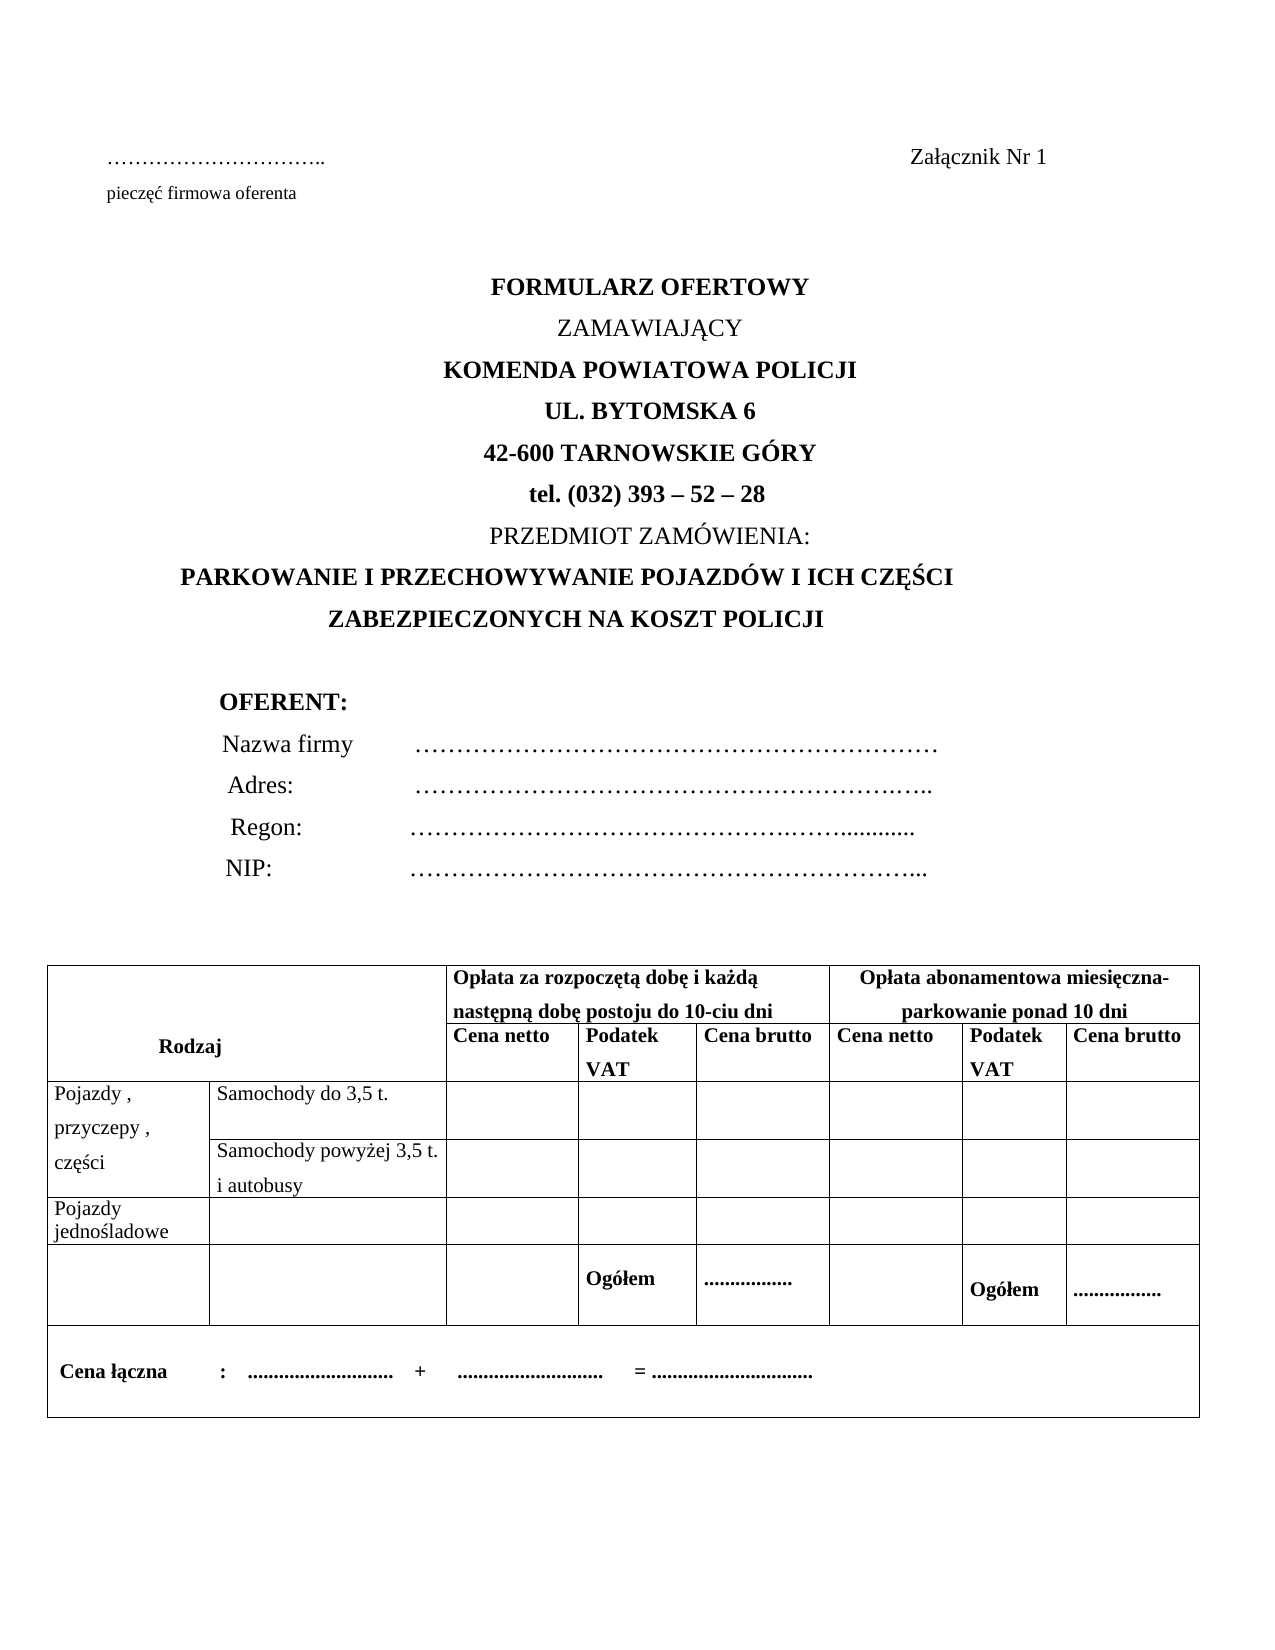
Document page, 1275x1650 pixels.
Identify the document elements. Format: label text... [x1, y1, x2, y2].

table_cell Pojazdy jednośladowe [48, 1198, 209, 1243]
table_header Samochody do 3,5 t. [210, 1082, 446, 1139]
table_cell Samochody powyżej 3,5 t. i autobusy [210, 1140, 446, 1197]
table_cell Cena brutto [697, 1024, 829, 1081]
table_cell ................. [1067, 1245, 1199, 1325]
table_cell ................. [697, 1245, 829, 1325]
table_cell Cena netto [830, 1024, 962, 1081]
text KOMENDA POWIATOWA POLICJI [106, 356, 1193, 383]
table_cell [830, 1245, 962, 1325]
text ZAMAWIAJĄCY [106, 314, 1193, 342]
table_cell Cena netto [447, 1024, 578, 1081]
table_cell Podatek VAT [579, 1024, 696, 1081]
table_cell [210, 1198, 446, 1243]
table_cell [963, 1198, 1066, 1243]
text UL. BYTOMSKA 6 [106, 397, 1193, 425]
table_header [447, 1082, 578, 1139]
text PRZEDMIOT ZAMÓWIENIA: [106, 522, 1193, 550]
table_cell [1067, 1198, 1199, 1243]
table_header Opłata za rozpoczętą dobę i każdą następną dobę postoju do 10-ciu dni [447, 966, 829, 1023]
table_cell Ogółem [963, 1245, 1066, 1325]
table_cell [579, 1198, 696, 1243]
text ………………………….. Załącznik Nr 1 [106, 144, 1193, 170]
text 42-600 TARNOWSKIE GÓRY [106, 439, 1193, 467]
table_cell Podatek VAT [963, 1024, 1066, 1081]
table_cell [210, 1245, 446, 1325]
table_header Opłata abonamentowa miesięczna-parkowanie ponad 10 dni [830, 966, 1199, 1023]
table_cell [963, 1140, 1066, 1197]
text NIP: ……………………………………………………... [106, 854, 1193, 882]
table_cell [697, 1140, 829, 1197]
text FORMULARZ OFERTOWY [106, 273, 1193, 300]
table_cell [830, 1140, 962, 1197]
text PARKOWANIE I PRZECHOWYWANIE POJAZDÓW I ICH CZĘŚCI ZABEZPIECZONYCH NA KOSZT POLICJI [106, 563, 1193, 633]
table_header [963, 1082, 1066, 1139]
table_cell [447, 1245, 578, 1325]
table_cell [1067, 1140, 1199, 1197]
table_cell Cena łączna : ............................ + ............................ = ............................... [48, 1326, 1199, 1417]
table_header [830, 1082, 962, 1139]
text Regon: ……………………………………….……............ [180, 813, 1193, 841]
table_header [697, 1082, 829, 1139]
table_cell [579, 1140, 696, 1197]
table_cell [447, 1198, 578, 1243]
table_cell Cena brutto [1067, 1024, 1199, 1081]
text pieczęć firmowa oferenta [106, 182, 1193, 203]
table_cell Pojazdy , przyczepy , części [48, 1082, 209, 1197]
table_cell [830, 1198, 962, 1243]
text OFERENT: [106, 688, 1193, 716]
table_cell Ogółem [579, 1245, 696, 1325]
table_header [579, 1082, 696, 1139]
text Adres: ………………………………………………….….. [180, 771, 1193, 799]
table_cell [697, 1198, 829, 1243]
table_header [1067, 1082, 1199, 1139]
table_header Rodzaj [48, 966, 446, 1081]
table_cell [48, 1245, 209, 1325]
table_cell [447, 1140, 578, 1197]
text tel. (032) 393 – 52 – 28 [106, 480, 1193, 508]
text Nazwa firmy ……………………………………………………… [180, 730, 1193, 757]
